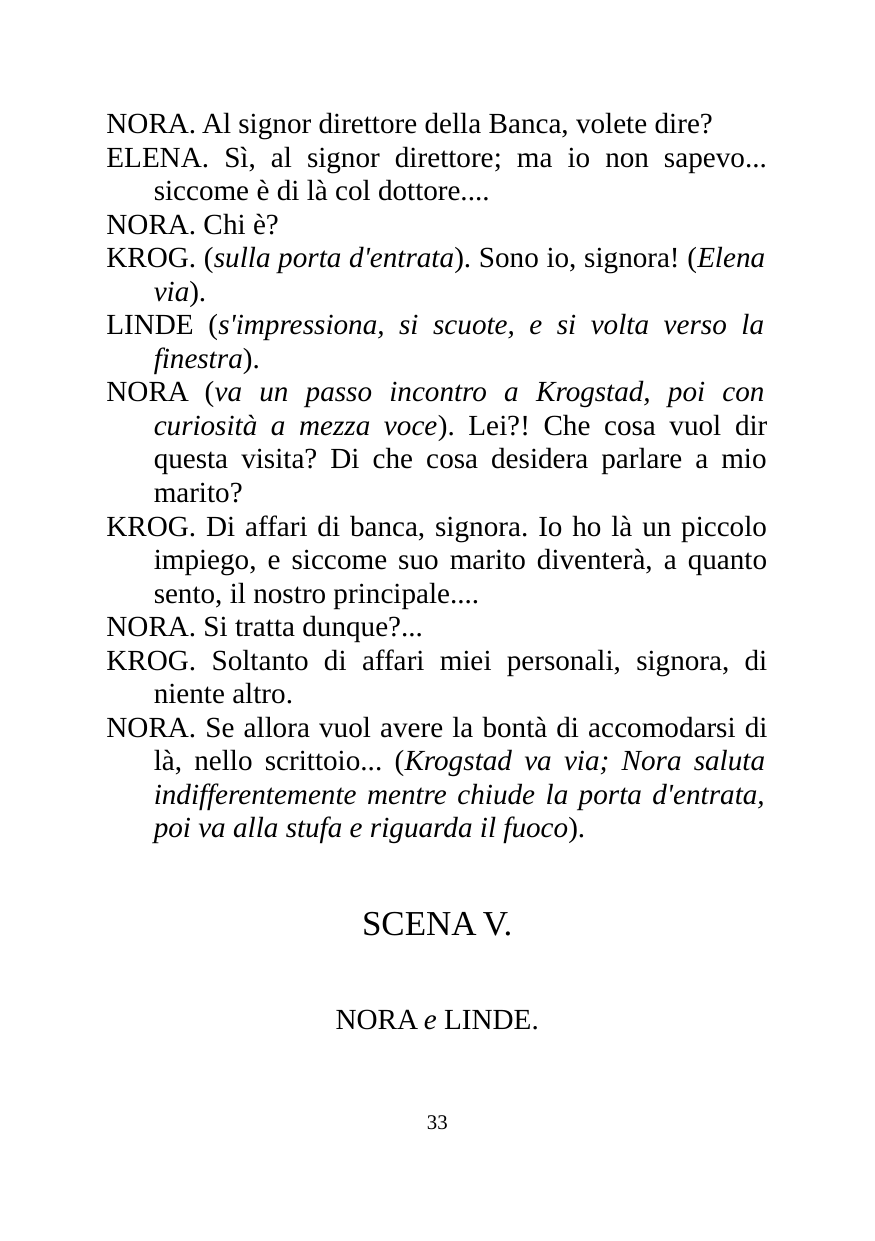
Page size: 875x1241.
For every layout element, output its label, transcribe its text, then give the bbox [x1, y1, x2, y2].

text KROG. Soltanto di affari miei personali, signora, di niente altro. [106, 643, 768, 710]
text NORA. Al signor direttore della Banca, volete dire? [106, 106, 768, 140]
text NORA e LINDE. [106, 1002, 768, 1036]
text NORA. Chi è? [106, 207, 768, 240]
subtitle SCENA V. [106, 903, 768, 943]
text NORA (va un passo incontro a Krogstad, poi con curiosità a mezza voce). Lei?! Che cosa vuol dir questa visita? Di che cosa desidera parlare a mio marito? [106, 374, 768, 509]
text NORA. Se allora vuol avere la bontà di accomodarsi di là, nello scrittoio... (Krogstad va via; Nora saluta indifferentemente mentre chiude la porta d'entrata, poi va alla stufa e riguarda il fuoco). [106, 710, 768, 844]
text LINDE (s'impressiona, si scuote, e si volta verso la finestra). [106, 307, 768, 374]
text KROG. (sulla porta d'entrata). Sono io, signora! (Elena via). [106, 240, 768, 307]
text KROG. Di affari di banca, signora. Io ho là un piccolo impiego, e siccome suo marito diventerà, a quanto sento, il nostro principale.... [106, 509, 768, 609]
text ELENA. Sì, al signor direttore; ma io non sapevo... siccome è di là col dottore.... [106, 140, 768, 207]
text NORA. Si tratta dunque?... [106, 609, 768, 643]
